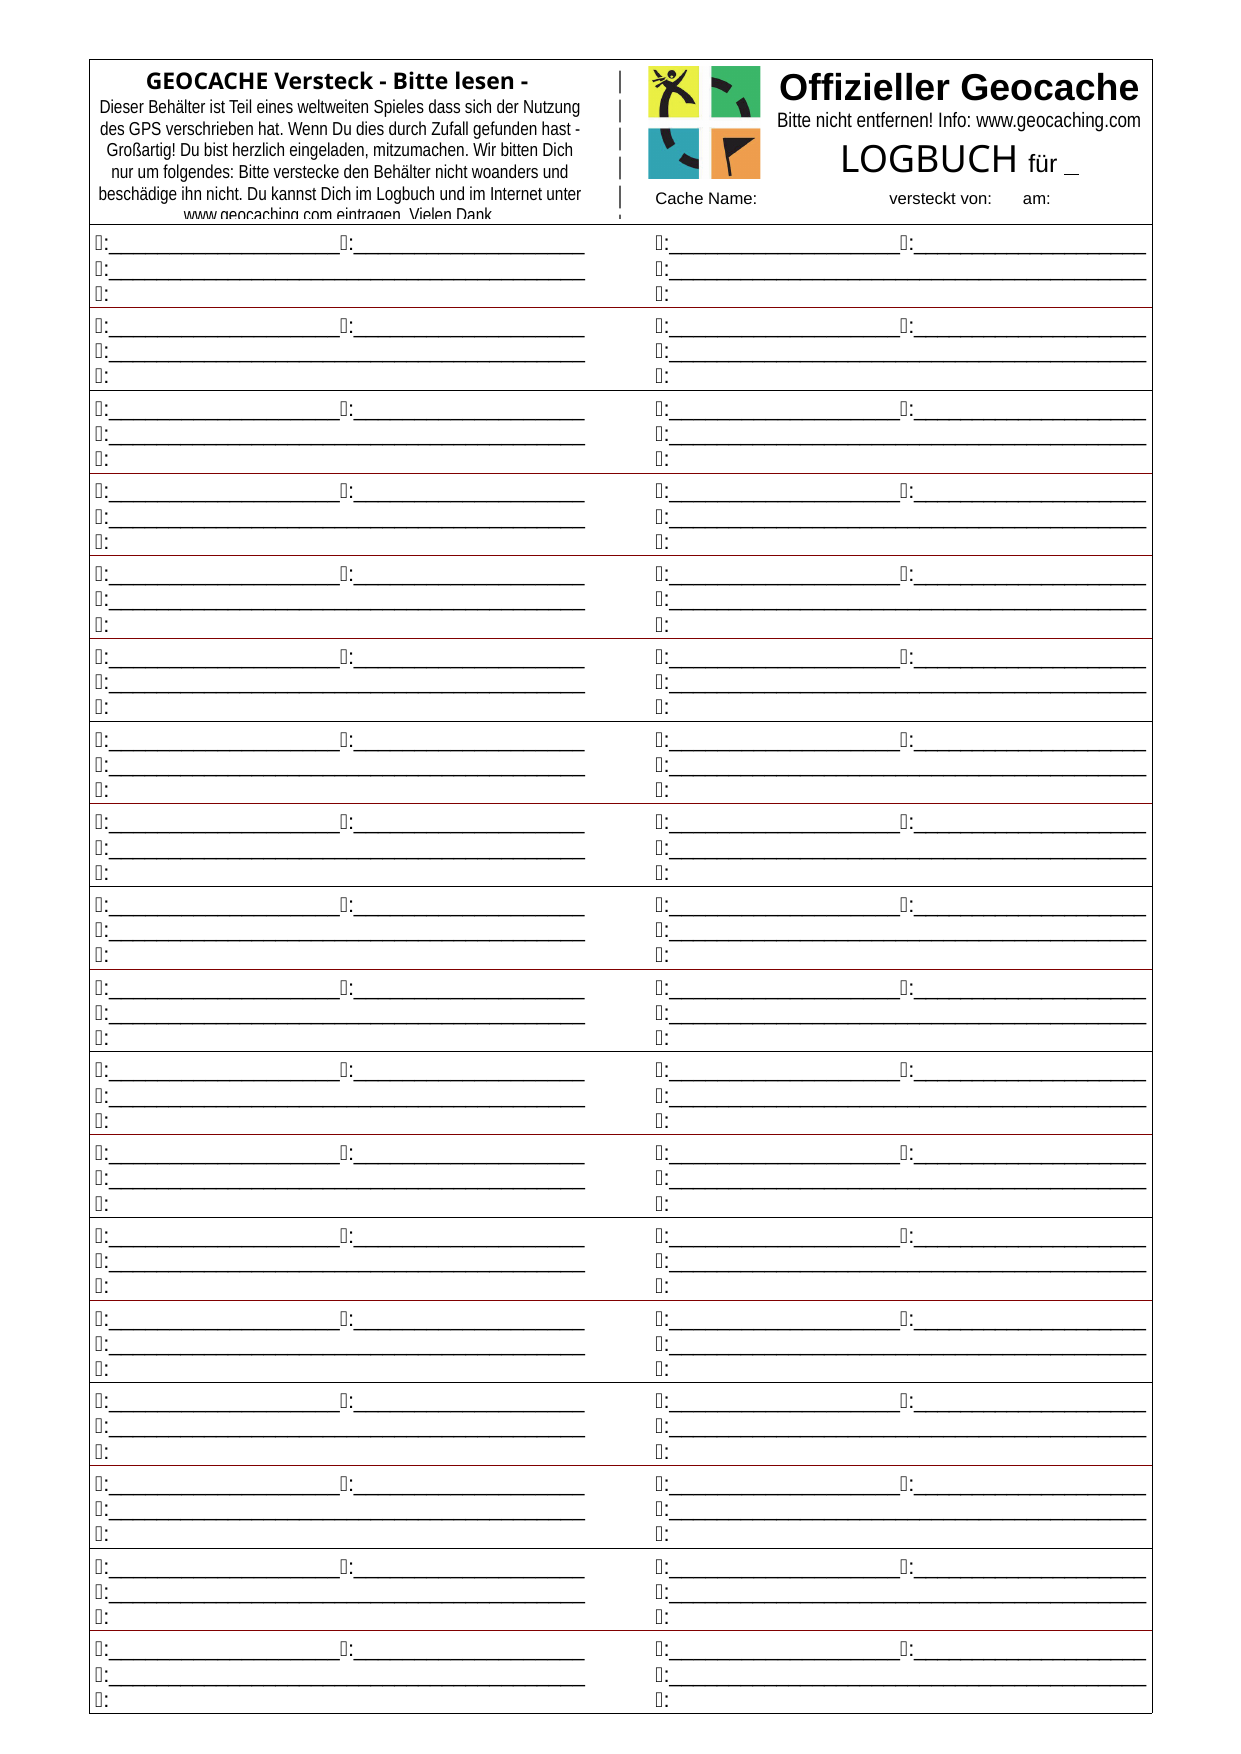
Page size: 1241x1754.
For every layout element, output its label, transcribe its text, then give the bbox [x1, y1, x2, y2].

table_cell [590, 391, 649, 472]
table_cell : : : : [650, 391, 1152, 472]
table_cell : : : : [90, 1301, 590, 1382]
table_cell : : : : [650, 556, 1152, 638]
table_cell : : : : [90, 1466, 590, 1548]
table_cell : : : : [650, 970, 1152, 1051]
table_cell [590, 887, 649, 969]
table_cell [590, 1383, 649, 1465]
table_cell [590, 1052, 649, 1134]
table_cell : : : : [90, 804, 590, 886]
table_cell : : : : [650, 1301, 1152, 1382]
table_cell : : : : [90, 391, 590, 472]
table_cell [590, 722, 649, 803]
table_cell : : : : [650, 722, 1152, 803]
table_cell : : : : [90, 1052, 590, 1134]
table_cell : : : : [650, 474, 1152, 555]
table_cell [590, 1466, 649, 1548]
table_cell [590, 225, 649, 307]
table_cell : : : : [90, 1631, 590, 1713]
table_cell : : : : [650, 1218, 1152, 1299]
table_cell [590, 308, 649, 390]
table_cell [590, 639, 649, 721]
table_cell [590, 1549, 649, 1630]
table_cell : : : : [650, 1052, 1152, 1134]
table_cell [590, 1218, 649, 1299]
table_cell : : : : [90, 1549, 590, 1630]
table_cell [590, 1135, 649, 1217]
table_cell : : : : [90, 556, 590, 638]
table_cell : : : : [650, 308, 1152, 390]
table_cell : : : : [650, 887, 1152, 969]
table_cell : : : : [650, 1631, 1152, 1713]
table_cell [590, 804, 649, 886]
table_header | | | | | | [590, 60, 649, 224]
table_cell : : : : [650, 639, 1152, 721]
table_cell [590, 1631, 649, 1713]
table_cell : : : : [650, 225, 1152, 307]
table_cell : : : : [650, 804, 1152, 886]
table_cell : : : : [90, 1383, 590, 1465]
table_cell : : : : [90, 722, 590, 803]
table_cell : : : : [90, 225, 590, 307]
table_cell : : : : [90, 474, 590, 555]
table_header GEOCACHE Versteck - Bitte lesen - Dieser Behälter ist Teil eines weltweiten Spieles dass sich der Nutzung des GPS verschrieben hat. Wenn Du dies durch Zufall gefunden hast - Großartig! Du bist herzlich eingeladen, mitzumachen. Wir bitten Dich nur um folgendes: Bitte verstecke den Behälter nicht woanders und beschädige ihn nicht. Du kannst Dich im Logbuch und im Internet unter www.geocaching.com eintragen. Vielen Dank. [90, 60, 590, 224]
table_cell : : : : [90, 1218, 590, 1299]
table_cell : : : : [90, 1135, 590, 1217]
table_cell : : : : [650, 1383, 1152, 1465]
table_cell [590, 1301, 649, 1382]
table_cell : : : : [90, 639, 590, 721]
table_cell [590, 970, 649, 1051]
table_cell [590, 556, 649, 638]
table_cell : : : : [650, 1135, 1152, 1217]
table_cell [590, 474, 649, 555]
table_cell : : : : [650, 1549, 1152, 1630]
table_header Offizieller Geocache Bitte nicht entfernen! Info: www.geocaching.com LOGBUCH für Cache Name: versteckt von: am: [650, 60, 1152, 224]
table_cell : : : : [90, 308, 590, 390]
table_cell : : : : [90, 887, 590, 969]
table_cell : : : : [90, 970, 590, 1051]
table_cell : : : : [650, 1466, 1152, 1548]
